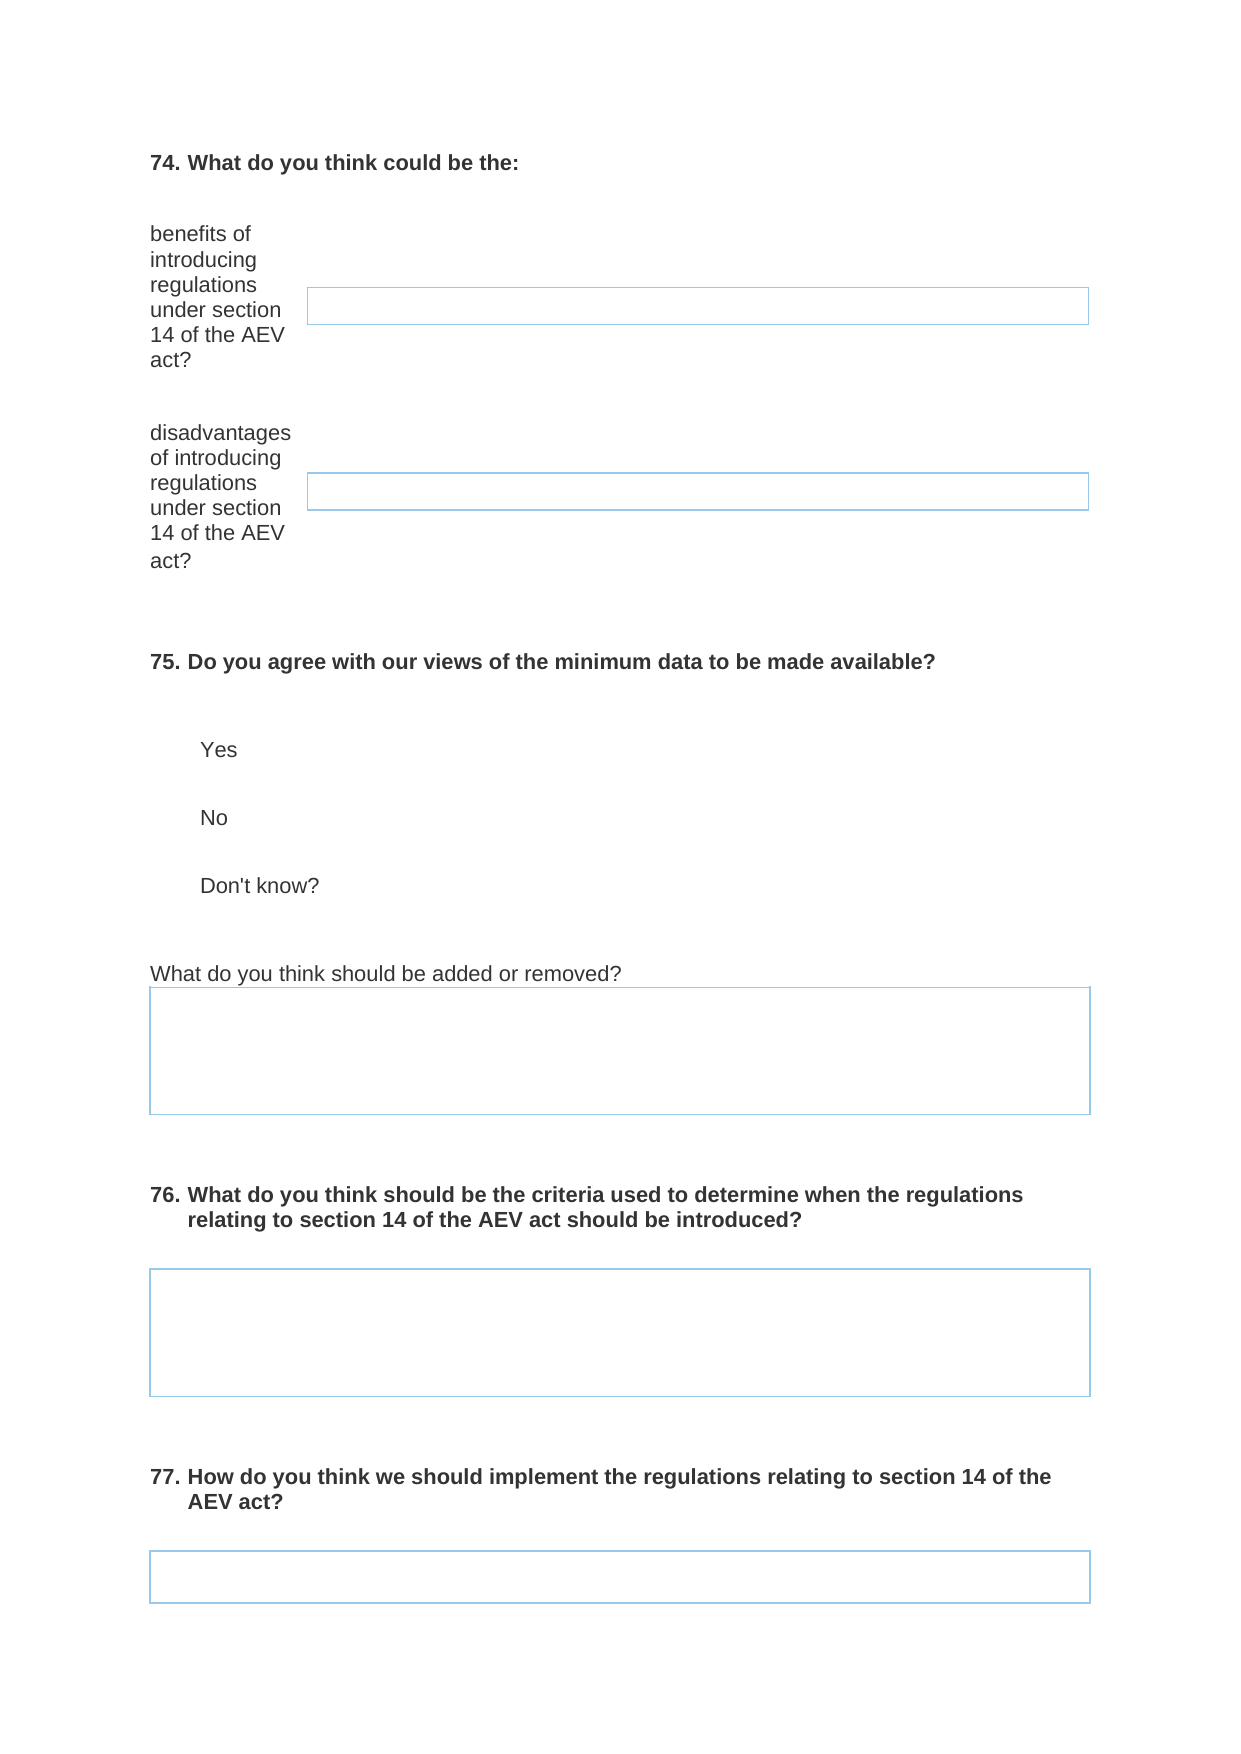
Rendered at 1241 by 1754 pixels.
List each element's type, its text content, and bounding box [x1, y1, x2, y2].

subtitle What do you think could be the: [150, 150, 1090, 175]
table_cell [307, 409, 1090, 582]
table_header [150, 710, 200, 778]
table_header [151, 1552, 1089, 1602]
table_cell No [200, 778, 319, 847]
table_cell Don't know? [200, 847, 319, 915]
subtitle What do you think should be the criteria used to determine when the regulations relating to section 14 of the AEV act should be introduced? [150, 1182, 1090, 1233]
table_header [308, 474, 1088, 509]
table_cell [150, 778, 200, 847]
table_header [308, 288, 1088, 324]
subtitle How do you think we should implement the regulations relating to section 14 of the AEV act? [150, 1464, 1090, 1514]
table_header benefits of introducing regulations under section 14 of the AEV act? [150, 211, 307, 409]
table_cell [150, 847, 200, 915]
table_header [307, 211, 1090, 409]
table_cell disadvantages of introducing regulations under section 14 of the AEV act? [150, 409, 307, 582]
table_header Yes [200, 710, 319, 778]
table_header [151, 1270, 1089, 1396]
subtitle Do you agree with our views of the minimum data to be made available? [150, 649, 1090, 674]
text What do you think should be added or removed? [150, 961, 1090, 986]
table_header [151, 988, 1089, 1114]
